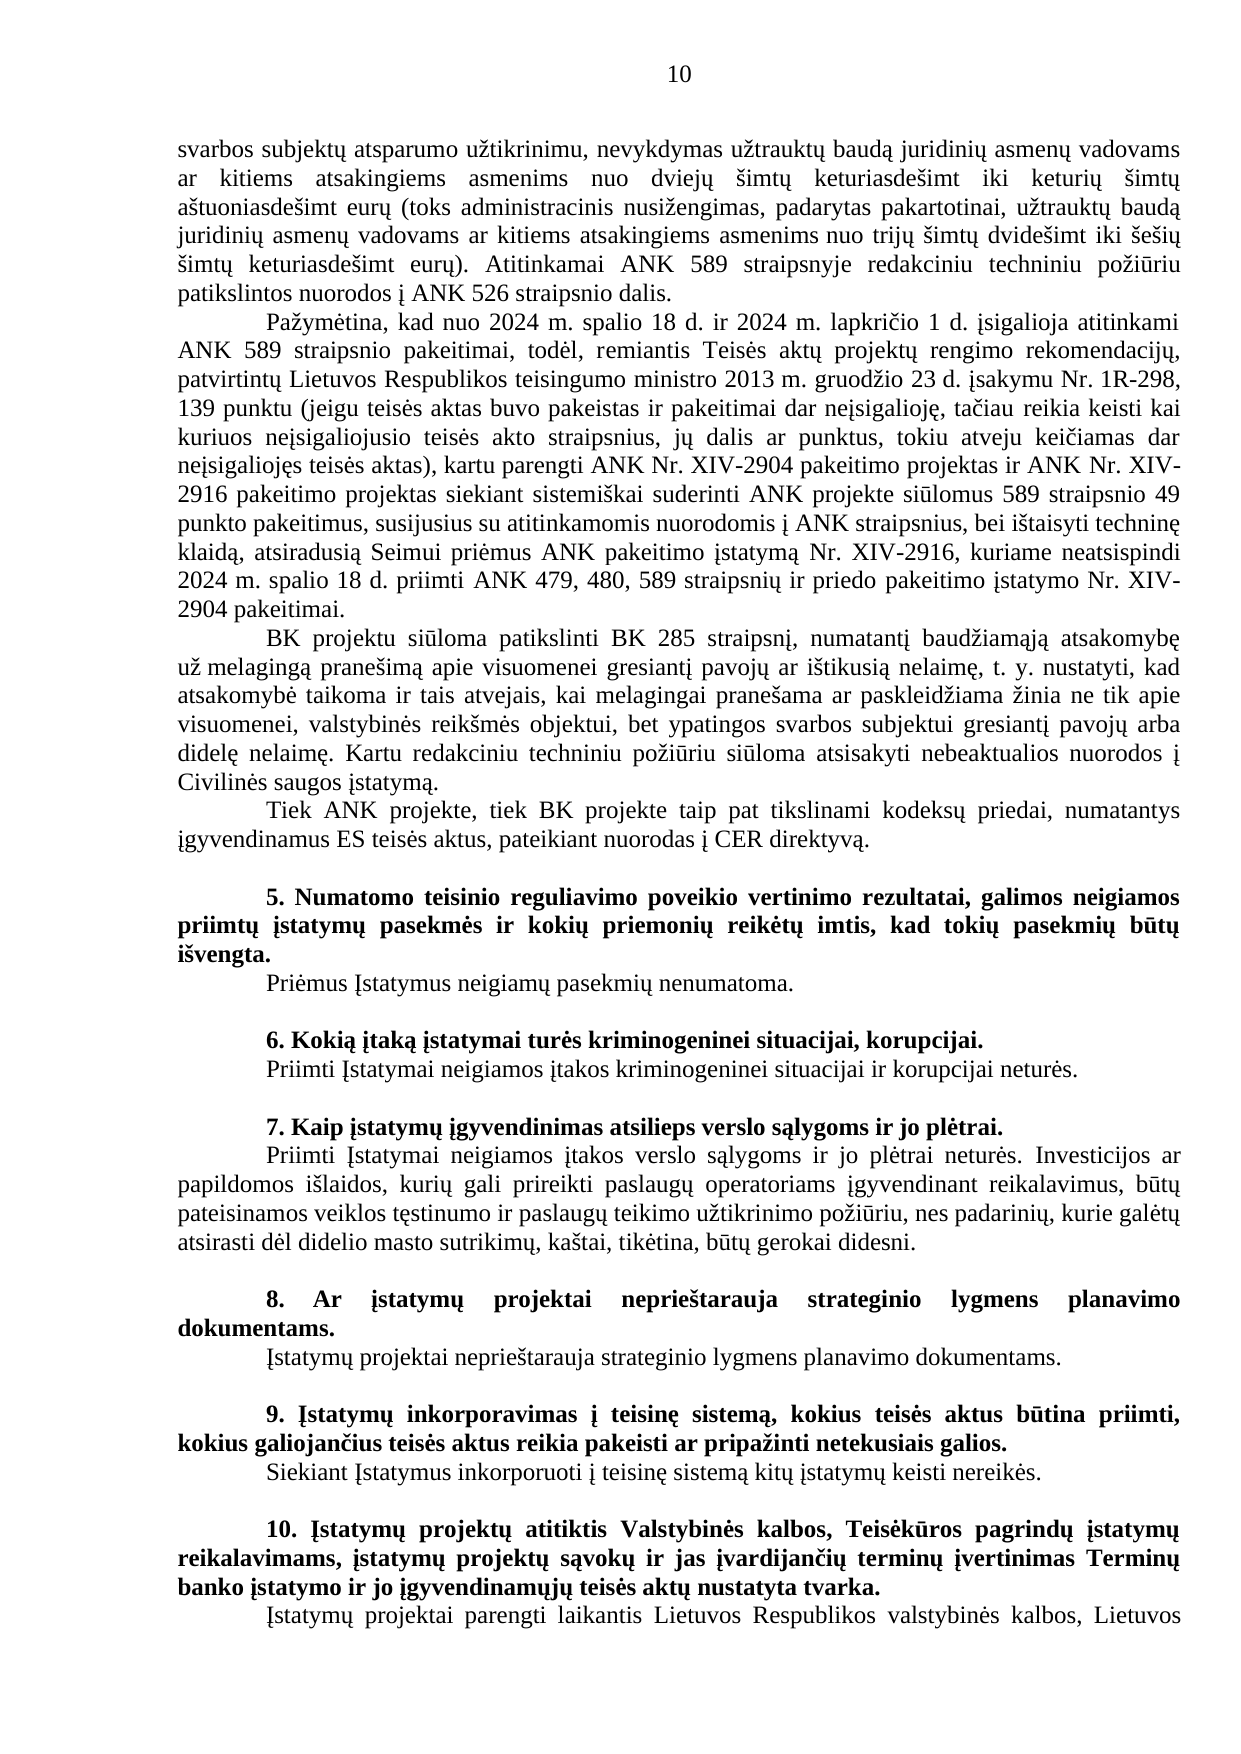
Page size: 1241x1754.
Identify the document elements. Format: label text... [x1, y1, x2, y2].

text Siekiant Įstatymus inkorporuoti į teisinę sistemą kitų įstatymų keisti nereikės. [177, 1457, 1181, 1485]
text BK projektu siūloma patikslinti BK 285 straipsnį, numatantį baudžiamąją atsakomybę už melagingą pranešimą apie visuomenei gresiantį pavojų ar ištikusią nelaimę, t. y. nustatyti, kad atsakomybė taikoma ir tais atvejais, kai melagingai pranešama ar paskleidžiama žinia ne tik apie visuomenei, valstybinės reikšmės objektui, bet ypatingos svarbos subjektui gresiantį pavojų arba didelę nelaimę. Kartu redakciniu techniniu požiūriu siūloma atsisakyti nebeaktualios nuorodos į Civilinės saugos įstatymą. [177, 623, 1181, 795]
text Įstatymų projektai neprieštarauja strateginio lygmens planavimo dokumentams. [177, 1342, 1181, 1370]
text 8. Ar įstatymų projektai neprieštarauja strateginio lygmens planavimo dokumentams. [177, 1284, 1181, 1342]
text 9. Įstatymų inkorporavimas į teisinę sistemą, kokius teisės aktus būtina priimti, kokius galiojančius teisės aktus reikia pakeisti ar pripažinti netekusiais galios. [177, 1399, 1181, 1457]
text Pažymėtina, kad nuo 2024 m. spalio 18 d. ir 2024 m. lapkričio 1 d. įsigalioja atitinkami ANK 589 straipsnio pakeitimai, todėl, remiantis Teisės aktų projektų rengimo rekomendacijų, patvirtintų Lietuvos Respublikos teisingumo ministro 2013 m. gruodžio 23 d. įsakymu Nr. 1R-298, 139 punktu (jeigu teisės aktas buvo pakeistas ir pakeitimai dar neįsigalioję, tačiau reikia keisti kai kuriuos neįsigaliojusio teisės akto straipsnius, jų dalis ar punktus, tokiu atveju keičiamas dar neįsigaliojęs teisės aktas), kartu parengti ANK Nr. XIV-2904 pakeitimo projektas ir ANK Nr. xiv-2916 pakeitimo projektas siekiant sistemiškai suderinti ANK projekte siūlomus 589 straipsnio 49 punkto pakeitimus, susijusius su atitinkamomis nuorodomis į ANK straipsnius, bei ištaisyti techninę klaidą, atsiradusią Seimui priėmus ANK pakeitimo įstatymą Nr. xiv-2916, kuriame neatsispindi 2024 m. spalio 18 d. priimti ANK 479, 480, 589 straipsnių ir priedo pakeitimo įstatymo Nr. XIV-2904 pakeitimai. [177, 307, 1181, 623]
text Priėmus Įstatymus neigiamų pasekmių nenumatoma. [177, 968, 1181, 997]
text 7. Kaip įstatymų įgyvendinimas atsilieps verslo sąlygoms ir jo plėtrai. [177, 1112, 1181, 1140]
text Priimti Įstatymai neigiamos įtakos verslo sąlygoms ir jo plėtrai neturės. Investicijos ar papildomos išlaidos, kurių gali prireikti paslaugų operatoriams įgyvendinant reikalavimus, būtų pateisinamos veiklos tęstinumo ir paslaugų teikimo užtikrinimo požiūriu, nes padarinių, kurie galėtų atsirasti dėl didelio masto sutrikimų, kaštai, tikėtina, būtų gerokai didesni. [177, 1140, 1181, 1255]
text Priimti Įstatymai neigiamos įtakos kriminogeninei situacijai ir korupcijai neturės. [177, 1054, 1181, 1083]
text Įstatymų projektai parengti laikantis Lietuvos Respublikos valstybinės kalbos, Lietuvos [177, 1600, 1181, 1629]
text 5. Numatomo teisinio reguliavimo poveikio vertinimo rezultatai, galimos neigiamos priimtų įstatymų pasekmės ir kokių priemonių reikėtų imtis, kad tokių pasekmių būtų išvengta. [177, 882, 1181, 968]
text svarbos subjektų atsparumo užtikrinimu, nevykdymas užtrauktų baudą juridinių asmenų vadovams ar kitiems atsakingiems asmenims nuo dviejų šimtų keturiasdešimt iki keturių šimtų aštuoniasdešimt eurų (toks administracinis nusižengimas, padarytas pakartotinai, užtrauktų baudą juridinių asmenų vadovams ar kitiems atsakingiems asmenims nuo trijų šimtų dvidešimt iki šešių šimtų keturiasdešimt eurų). Atitinkamai ANK 589 straipsnyje redakciniu techniniu požiūriu patikslintos nuorodos į ANK 526 straipsnio dalis. [177, 134, 1181, 307]
text 6. Kokią įtaką įstatymai turės kriminogeninei situacijai, korupcijai. [177, 1025, 1181, 1054]
text 10. Įstatymų projektų atitiktis Valstybinės kalbos, Teisėkūros pagrindų įstatymų reikalavimams, įstatymų projektų sąvokų ir jas įvardijančių terminų įvertinimas Terminų banko įstatymo ir jo įgyvendinamųjų teisės aktų nustatyta tvarka. [177, 1514, 1181, 1600]
text Tiek ANK projekte, tiek BK projekte taip pat tikslinami kodeksų priedai, numatantys įgyvendinamus ES teisės aktus, pateikiant nuorodas į CER direktyvą. [177, 795, 1181, 853]
